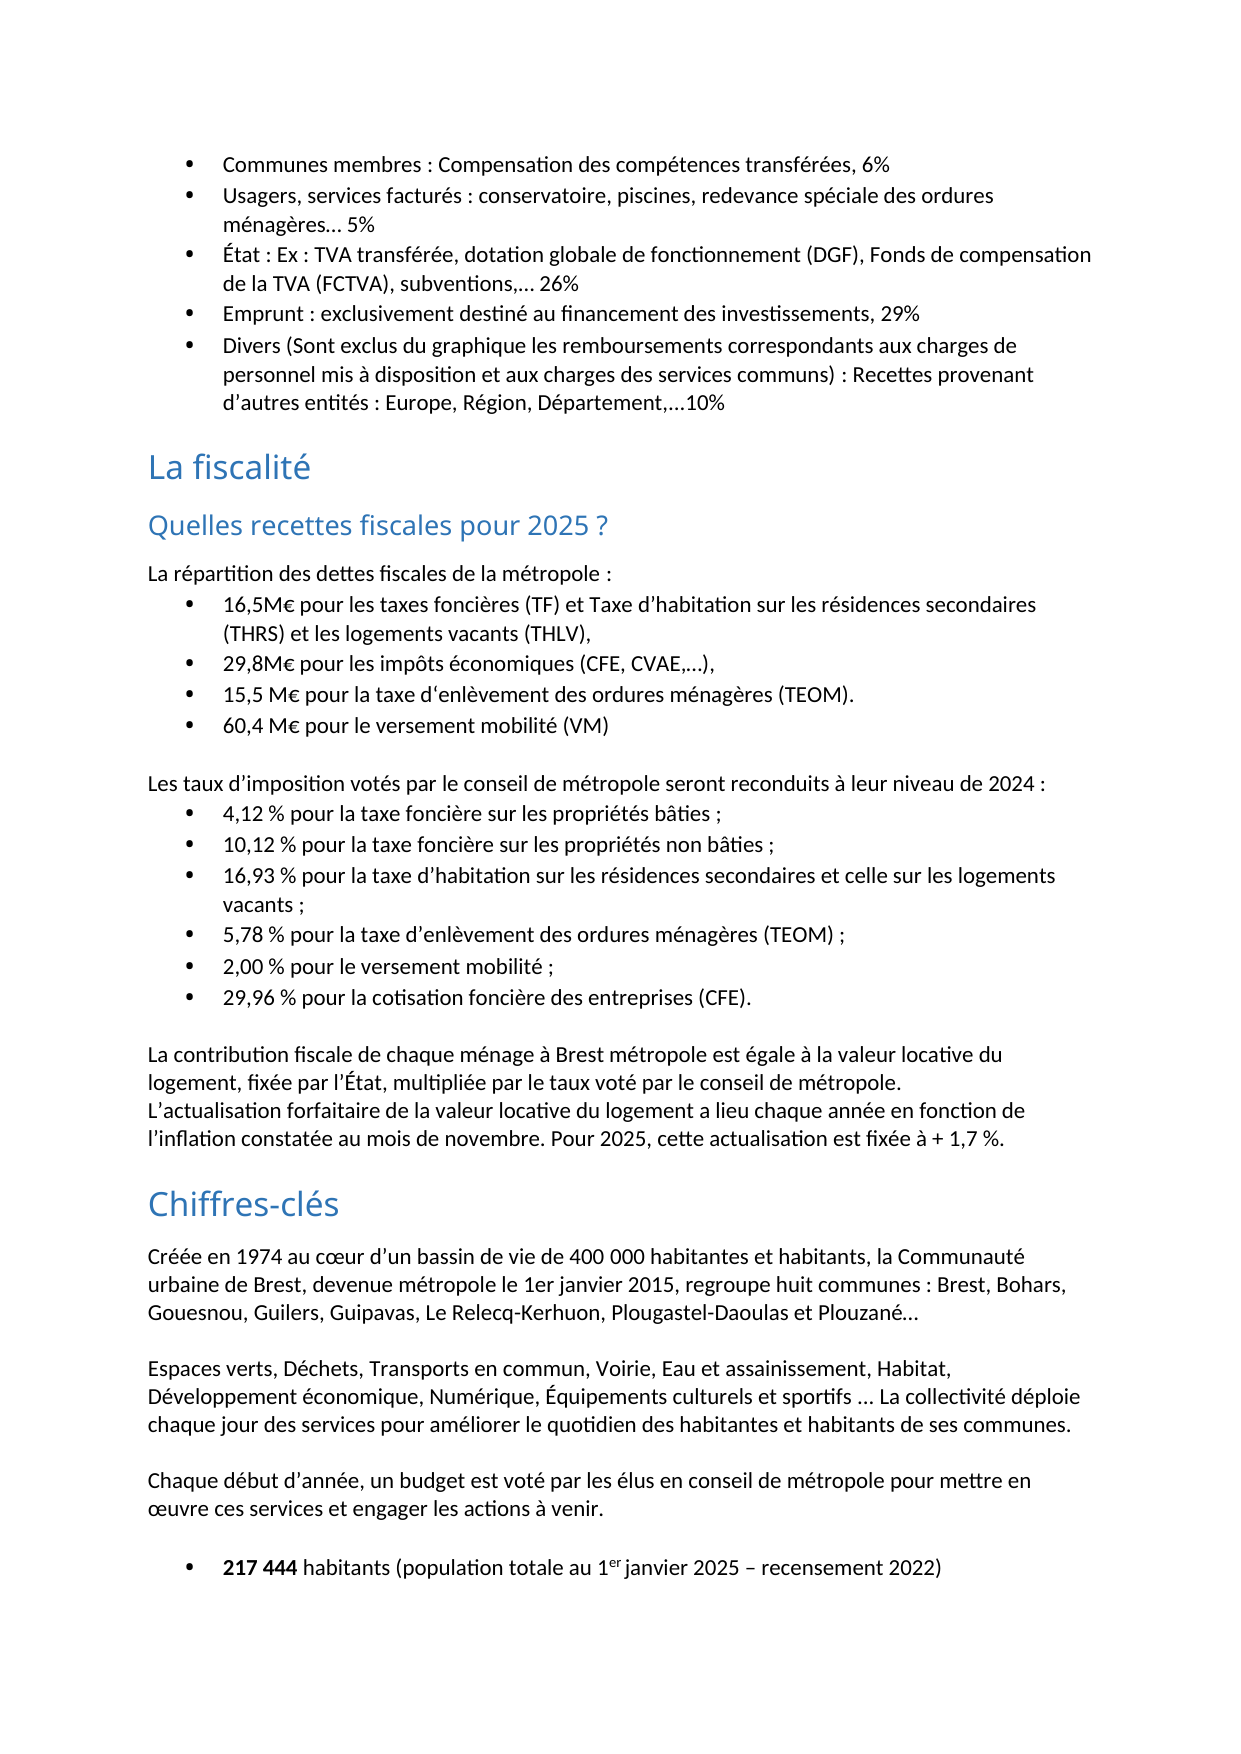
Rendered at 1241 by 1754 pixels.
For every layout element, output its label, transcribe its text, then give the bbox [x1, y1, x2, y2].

text La contribution fiscale de chaque ménage à Brest métropole est égale à la valeur locative du logement, fixée par l’État, multipliée par le taux voté par le conseil de métropole. [148, 1040, 1093, 1096]
text Gouesnou, Guilers, Guipavas, Le Relecq-Kerhuon, Plougastel-Daoulas et Plouzané… [148, 1298, 1093, 1326]
subtitle La fiscalité [148, 444, 1093, 489]
list Usagers, services facturés : conservatoire, piscines, redevance spéciale des ordures ménagères… 5% [185, 179, 1093, 238]
subtitle Chiffres-clés [148, 1180, 1093, 1226]
text Créée en 1974 au cœur d’un bassin de vie de 400 000 habitantes et habitants, la Communauté urbaine de Brest, devenue métropole le 1er janvier 2015, regroupe huit communes : Brest, Bohars, [148, 1242, 1093, 1298]
text Chaque début d’année, un budget est voté par les élus en conseil de métropole pour mettre en œuvre ces services et engager les actions à venir. [148, 1467, 1093, 1523]
list 4,12 % pour la taxe foncière sur les propriétés bâties ; [185, 797, 1093, 828]
list 10,12 % pour la taxe foncière sur les propriétés non bâties ; [185, 828, 1093, 859]
text Espaces verts, Déchets, Transports en commun, Voirie, Eau et assainissement, Habitat, Développement économique, Numérique, Équipements culturels et sportifs ... La collectivité déploie chaque jour des services pour améliorer le quotidien des habitantes et habitants de ses communes. [148, 1354, 1093, 1438]
list Communes membres : Compensation des compétences transférées, 6% [185, 148, 1093, 179]
list 217 444 habitants (population totale au 1er janvier 2025 – recensement 2022) [185, 1551, 1093, 1582]
list Emprunt : exclusivement destiné au financement des investissements, 29% [185, 297, 1093, 329]
text La répartition des dettes fiscales de la métropole : [148, 559, 1093, 588]
list 5,78 % pour la taxe d’enlèvement des ordures ménagères (TEOM) ; [185, 918, 1093, 950]
text L’actualisation forfaitaire de la valeur locative du logement a lieu chaque année en fonction de l’inflation constatée au mois de novembre. Pour 2025, cette actualisation est fixée à + 1,7 %. [148, 1096, 1093, 1152]
list Divers (Sont exclus du graphique les remboursements correspondants aux charges de personnel mis à disposition et aux charges des services communs) : Recettes provenant d’autres entités : Europe, Région, Département,...10% [185, 329, 1093, 416]
list 29,8M€ pour les impôts économiques (CFE, CVAE,…), [185, 647, 1093, 678]
list 2,00 % pour le versement mobilité ; [185, 950, 1093, 981]
list État : Ex : TVA transférée, dotation globale de fonctionnement (DGF), Fonds de compensation de la TVA (FCTVA), subventions,… 26% [185, 238, 1093, 297]
subtitle Quelles recettes fiscales pour 2025 ? [148, 506, 1093, 543]
text Les taux d’imposition votés par le conseil de métropole seront reconduits à leur niveau de 2024 : [148, 769, 1093, 797]
list 16,93 % pour la taxe d’habitation sur les résidences secondaires et celle sur les logements vacants ; [185, 859, 1093, 918]
list 29,96 % pour la cotisation foncière des entreprises (CFE). [185, 981, 1093, 1012]
list 16,5M€ pour les taxes foncières (TF) et Taxe d’habitation sur les résidences secondaires (THRS) et les logements vacants (THLV), [185, 588, 1093, 647]
list 60,4 M€ pour le versement mobilité (VM) [185, 709, 1093, 741]
list 15,5 M€ pour la taxe d‘enlèvement des ordures ménagères (TEOM). [185, 678, 1093, 709]
